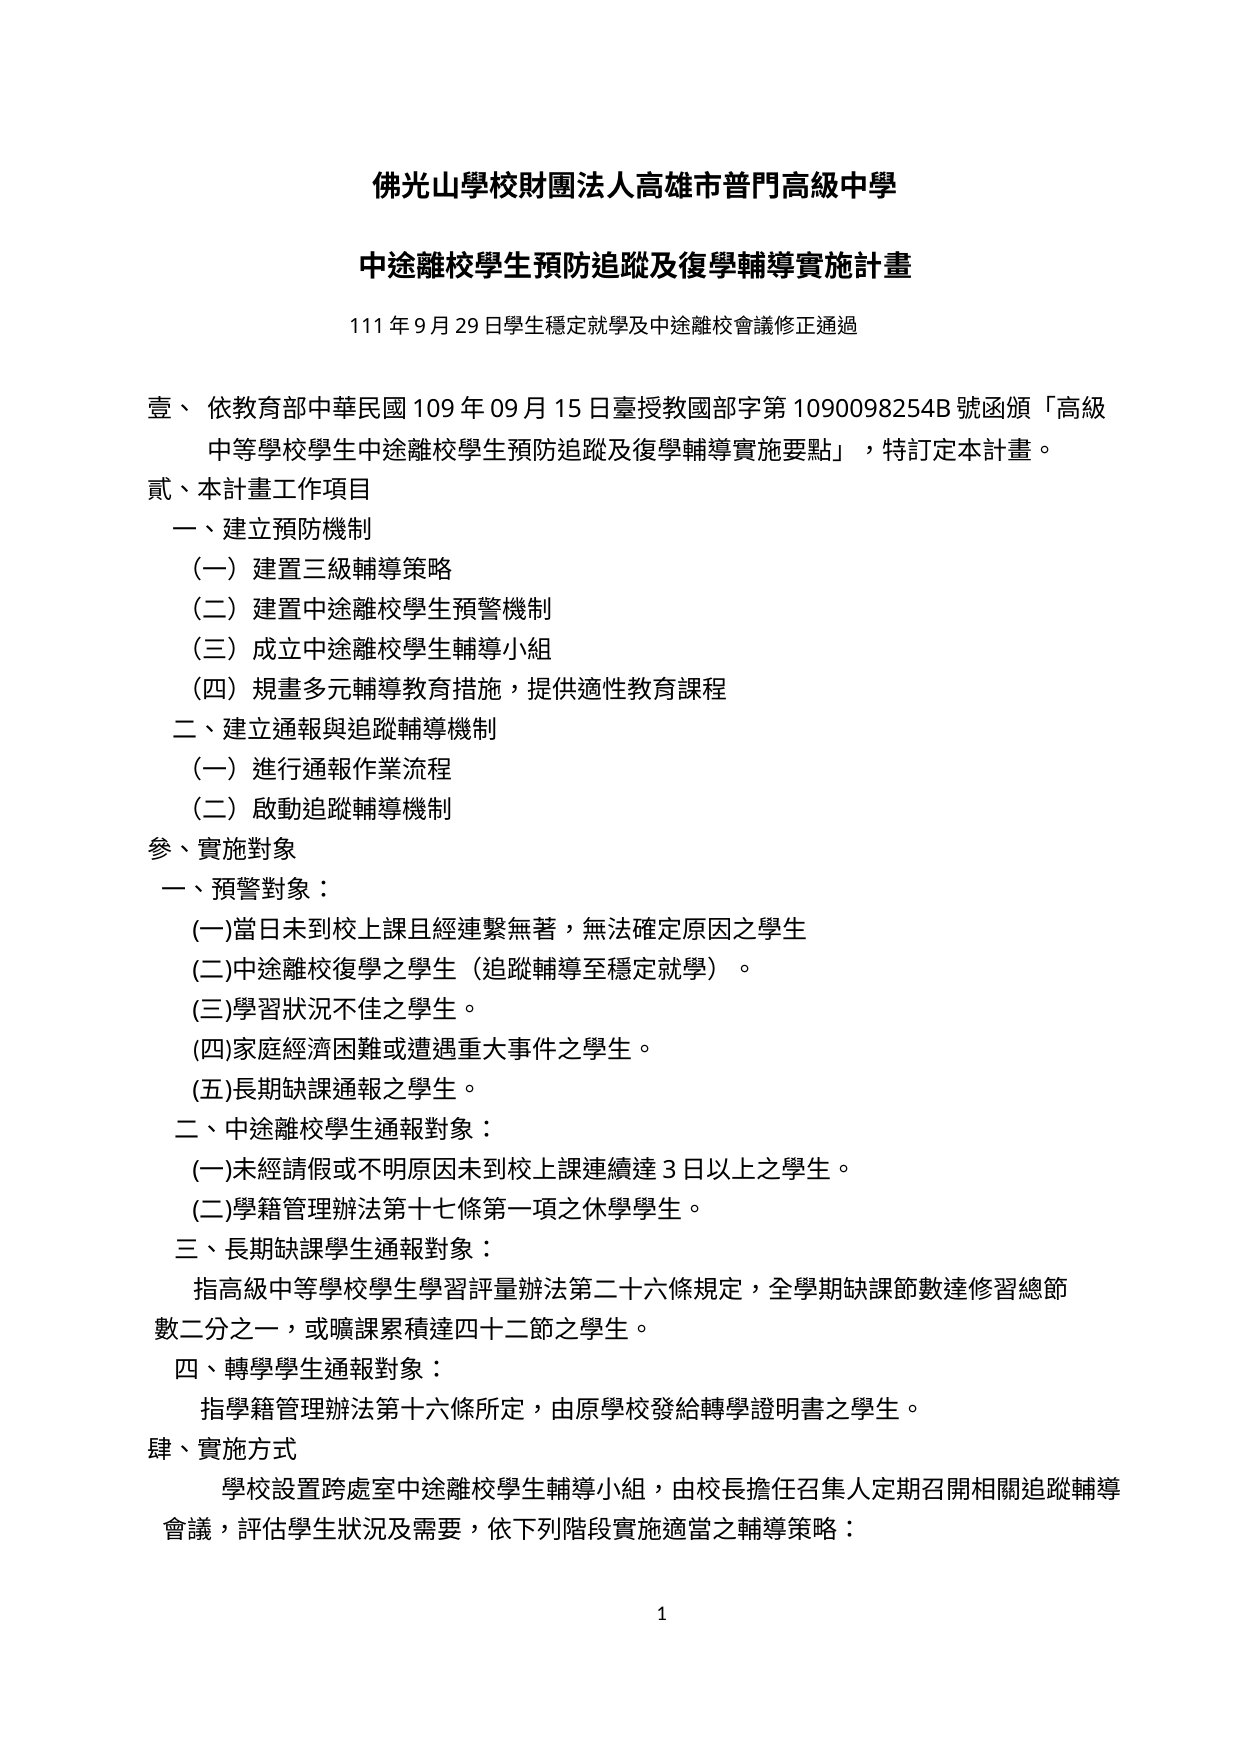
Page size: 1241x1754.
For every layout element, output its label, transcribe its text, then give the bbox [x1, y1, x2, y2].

text 佛光山學校財團法人高雄市普門高級中學 [148, 144, 1122, 224]
list 學習狀況不佳之學生。 [172, 987, 1122, 1027]
text 二、建立通報與追蹤輔導機制 [173, 707, 1122, 747]
text 一、預警對象： [148, 867, 1122, 907]
list 長期缺課通報之學生。 [172, 1067, 1122, 1107]
text （一）進行通報作業流程 [177, 747, 1122, 787]
list 學籍管理辦法第十七條第一項之休學學生。 [192, 1187, 1122, 1227]
list 未經請假或不明原因未到校上課連續達3日以上之學生。 [192, 1147, 1122, 1187]
text 中途離校學生預防追蹤及復學輔導實施計畫 [148, 224, 1122, 304]
list 家庭經濟困難或遭遇重大事件之學生。 [172, 1027, 1122, 1067]
text （四）規畫多元輔導教育措施，提供適性教育課程 [177, 667, 1122, 707]
text （三）成立中途離校學生輔導小組 [177, 627, 1122, 667]
text 肆、實施方式 [148, 1427, 1122, 1467]
text （二）建置中途離校學生預警機制 [177, 587, 1122, 627]
text 111年9月29日學生穩定就學及中途離校會議修正通過 [148, 304, 1039, 344]
list 中途離校復學之學生（追蹤輔導至穩定就學）。 [172, 947, 1122, 987]
text （二）啟動追蹤輔導機制 [177, 787, 1122, 827]
text 二、中途離校學生通報對象： [174, 1107, 1122, 1147]
list 依教育部中華民國109年09月15日臺授教國部字第1090098254B號函頒「高級中等學校學生中途離校學生預防追蹤及復學輔導實施要點」，特訂定本計畫。 [148, 384, 1107, 467]
text 數二分之一，或曠課累積達四十二節之學生。 [148, 1307, 1122, 1347]
text 三、長期缺課學生通報對象： [174, 1227, 1122, 1267]
text 四、轉學學生通報對象： [174, 1347, 1122, 1387]
text 參、實施對象 [148, 827, 1122, 867]
text （一）建置三級輔導策略 [177, 547, 1122, 587]
list 當日未到校上課且經連繫無著，無法確定原因之學生 [172, 907, 1122, 947]
text 一、建立預防機制 [173, 507, 1122, 547]
text 指學籍管理辦法第十六條所定，由原學校發給轉學證明書之學生。 [174, 1387, 1122, 1427]
text 學校設置跨處室中途離校學生輔導小組，由校長擔任召集人定期召開相關追蹤輔導會議，評估學生狀況及需要，依下列階段實施適當之輔導策略： [162, 1467, 1122, 1547]
text 指高級中等學校學生學習評量辦法第二十六條規定，全學期缺課節數達修習總節 [148, 1267, 1122, 1307]
text 貳、本計畫工作項目 [148, 467, 1122, 507]
